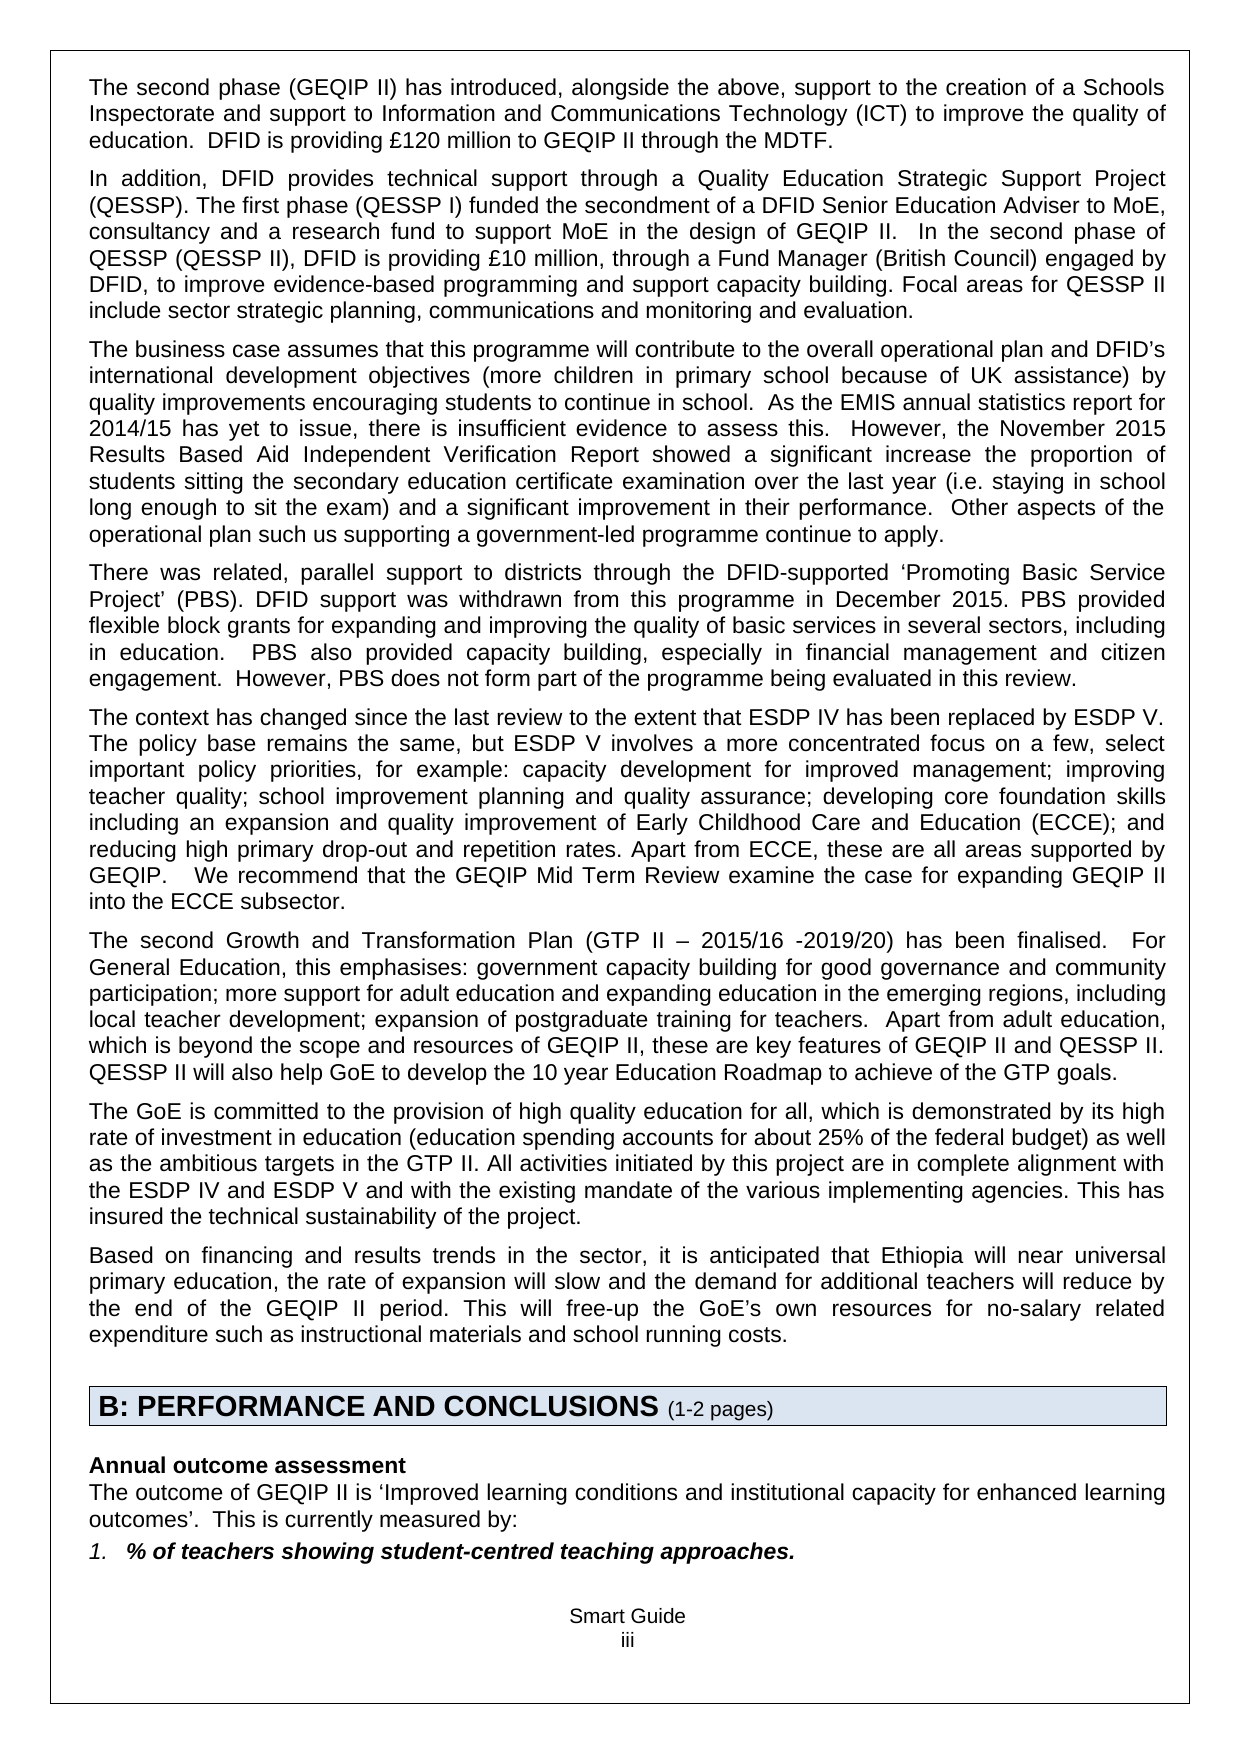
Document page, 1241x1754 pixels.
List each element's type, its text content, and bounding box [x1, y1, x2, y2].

text The business case assumes that this programme will contribute to the overall operational plan and DFID’s international development objectives (more children in primary school because of UK assistance) by quality improvements encouraging students to continue in school. As the EMIS annual statistics report for 2014/15 has yet to issue, there is insufficient evidence to assess this. However, the November 2015 Results Based Aid Independent Verification Report showed a significant increase the proportion of students sitting the secondary education certificate examination over the last year (i.e. staying in school long enough to sit the exam) and a significant improvement in their performance. Other aspects of the operational plan such us supporting a government-led programme continue to apply. [89, 336, 1167, 547]
text There was related, parallel support to districts through the DFID-supported ‘Promoting Basic Service Project’ (PBS). DFID support was withdrawn from this programme in December 2015. PBS provided flexible block grants for expanding and improving the quality of basic services in several sectors, including in education. PBS also provided capacity building, especially in financial management and citizen engagement. However, PBS does not form part of the programme being evaluated in this review. [89, 559, 1167, 691]
subtitle B: PERFORMANCE AND CONCLUSIONS (1-2 pages) [90, 1387, 1166, 1425]
text The second phase (GEQIP II) has introduced, alongside the above, support to the creation of a Schools Inspectorate and support to Information and Communications Technology (ICT) to improve the quality of education. DFID is providing £120 million to GEQIP II through the MDTF. [89, 74, 1167, 153]
text The outcome of GEQIP II is ‘Improved learning conditions and institutional capacity for enhanced learning outcomes’. This is currently measured by: [89, 1479, 1167, 1532]
text The second Growth and Transformation Plan (GTP II – 2015/16 -2019/20) has been finalised. For General Education, this emphasises: government capacity building for good governance and community participation; more support for adult education and expanding education in the emerging regions, including local teacher development; expansion of postgraduate training for teachers. Apart from adult education, which is beyond the scope and resources of GEQIP II, these are key features of GEQIP II and QESSP II. QESSP II will also help GoE to develop the 10 year Education Roadmap to achieve of the GTP goals. [89, 927, 1167, 1085]
text The GoE is committed to the provision of high quality education for all, which is demonstrated by its high rate of investment in education (education spending accounts for about 25% of the federal budget) as well as the ambitious targets in the GTP II. All activities initiated by this project are in complete alignment with the ESDP IV and ESDP V and with the existing mandate of the various implementing agencies. This has insured the technical sustainability of the project. [89, 1098, 1167, 1229]
list % of teachers showing student-centred teaching approaches. [89, 1538, 1167, 1564]
text In addition, DFID provides technical support through a Quality Education Strategic Support Project (QESSP). The first phase (QESSP I) funded the secondment of a DFID Senior Education Adviser to MoE, consultancy and a research fund to support MoE in the design of GEQIP II. In the second phase of QESSP (QESSP II), DFID is providing £10 million, through a Fund Manager (British Council) engaged by DFID, to improve evidence-based programming and support capacity building. Focal areas for QESSP II include sector strategic planning, communications and monitoring and evaluation. [89, 165, 1167, 323]
text Based on financing and results trends in the sector, it is anticipated that Ethiopia will near universal primary education, the rate of expansion will slow and the demand for additional teachers will reduce by the end of the GEQIP II period. This will free-up the GoE’s own resources for no-salary related expenditure such as instructional materials and school running costs. [89, 1242, 1167, 1347]
text The context has changed since the last review to the extent that ESDP IV has been replaced by ESDP V. The policy base remains the same, but ESDP V involves a more concentrated focus on a few, select important policy priorities, for example: capacity development for improved management; improving teacher quality; school improvement planning and quality assurance; developing core foundation skills including an expansion and quality improvement of Early Childhood Care and Education (ECCE); and reducing high primary drop-out and repetition rates. Apart from ECCE, these are all areas supported by GEQIP. We recommend that the GEQIP Mid Term Review examine the case for expanding GEQIP II into the ECCE subsector. [89, 704, 1167, 914]
text Annual outcome assessment [89, 1452, 1167, 1479]
